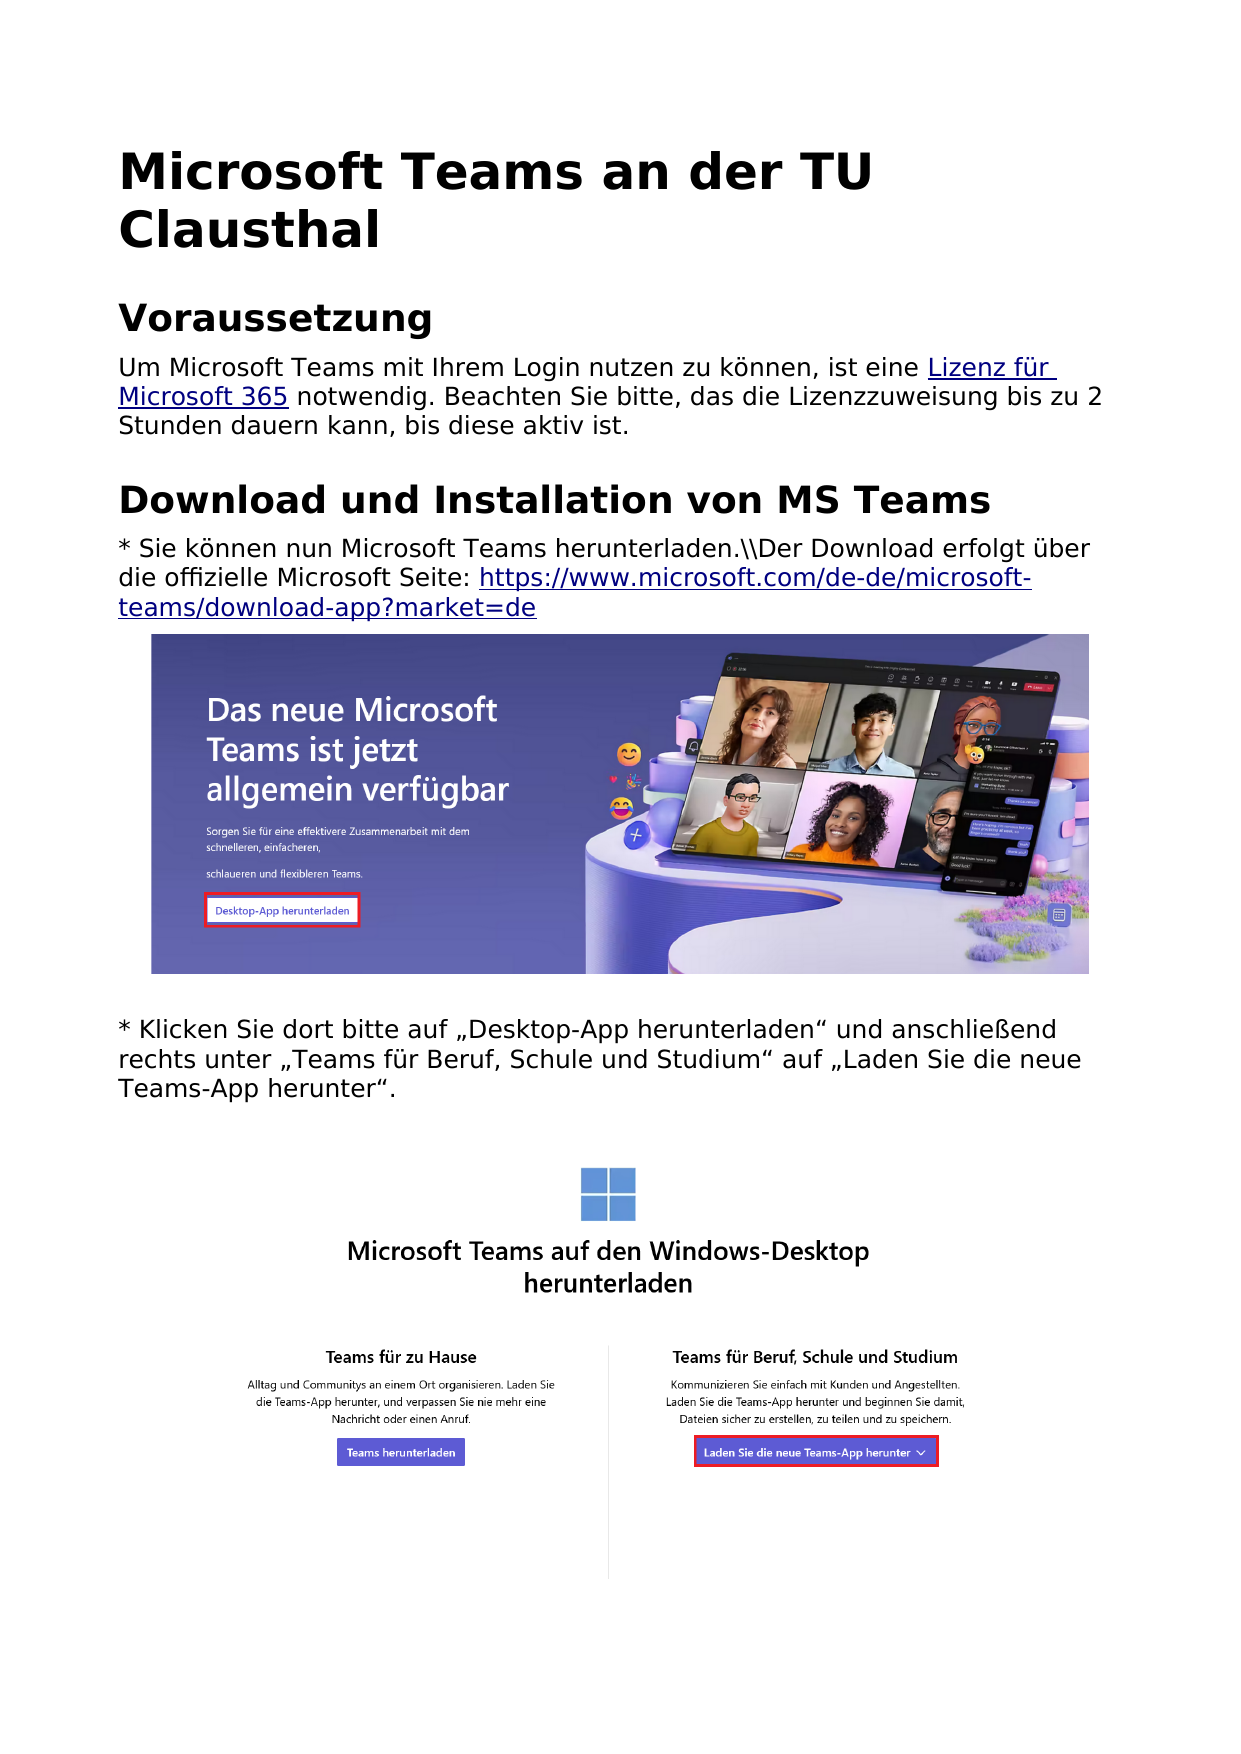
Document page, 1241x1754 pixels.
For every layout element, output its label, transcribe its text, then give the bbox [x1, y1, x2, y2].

text Um Microsoft Teams mit Ihrem Login nutzen zu können, ist eine Lizenz für Microsoft 365 notwendig. Beachten Sie bitte, das die Lizenzzuweisung bis zu 2 Stunden dauern kann, bis diese aktiv ist. [118, 353, 1122, 441]
picture [151, 634, 1089, 974]
subtitle Microsoft Teams an der TU Clausthal [118, 143, 1122, 259]
subtitle Download und Installation von MS Teams [118, 478, 1122, 522]
subtitle Voraussetzung [118, 297, 1122, 341]
text * Sie können nun Microsoft Teams herunterladen.\\Der Download erfolgt über die offizielle Microsoft Seite: https://www.microsoft.com/de-de/microsoft-teams/download-app?market=de [118, 534, 1122, 622]
text * Klicken Sie dort bitte auf „Desktop-App herunterladen“ und anschließend rechts unter „Teams für Beruf, Schule und Studium“ auf „Laden Sie die neue Teams-App herunter“. [118, 1016, 1122, 1103]
picture [151, 1115, 1089, 1579]
